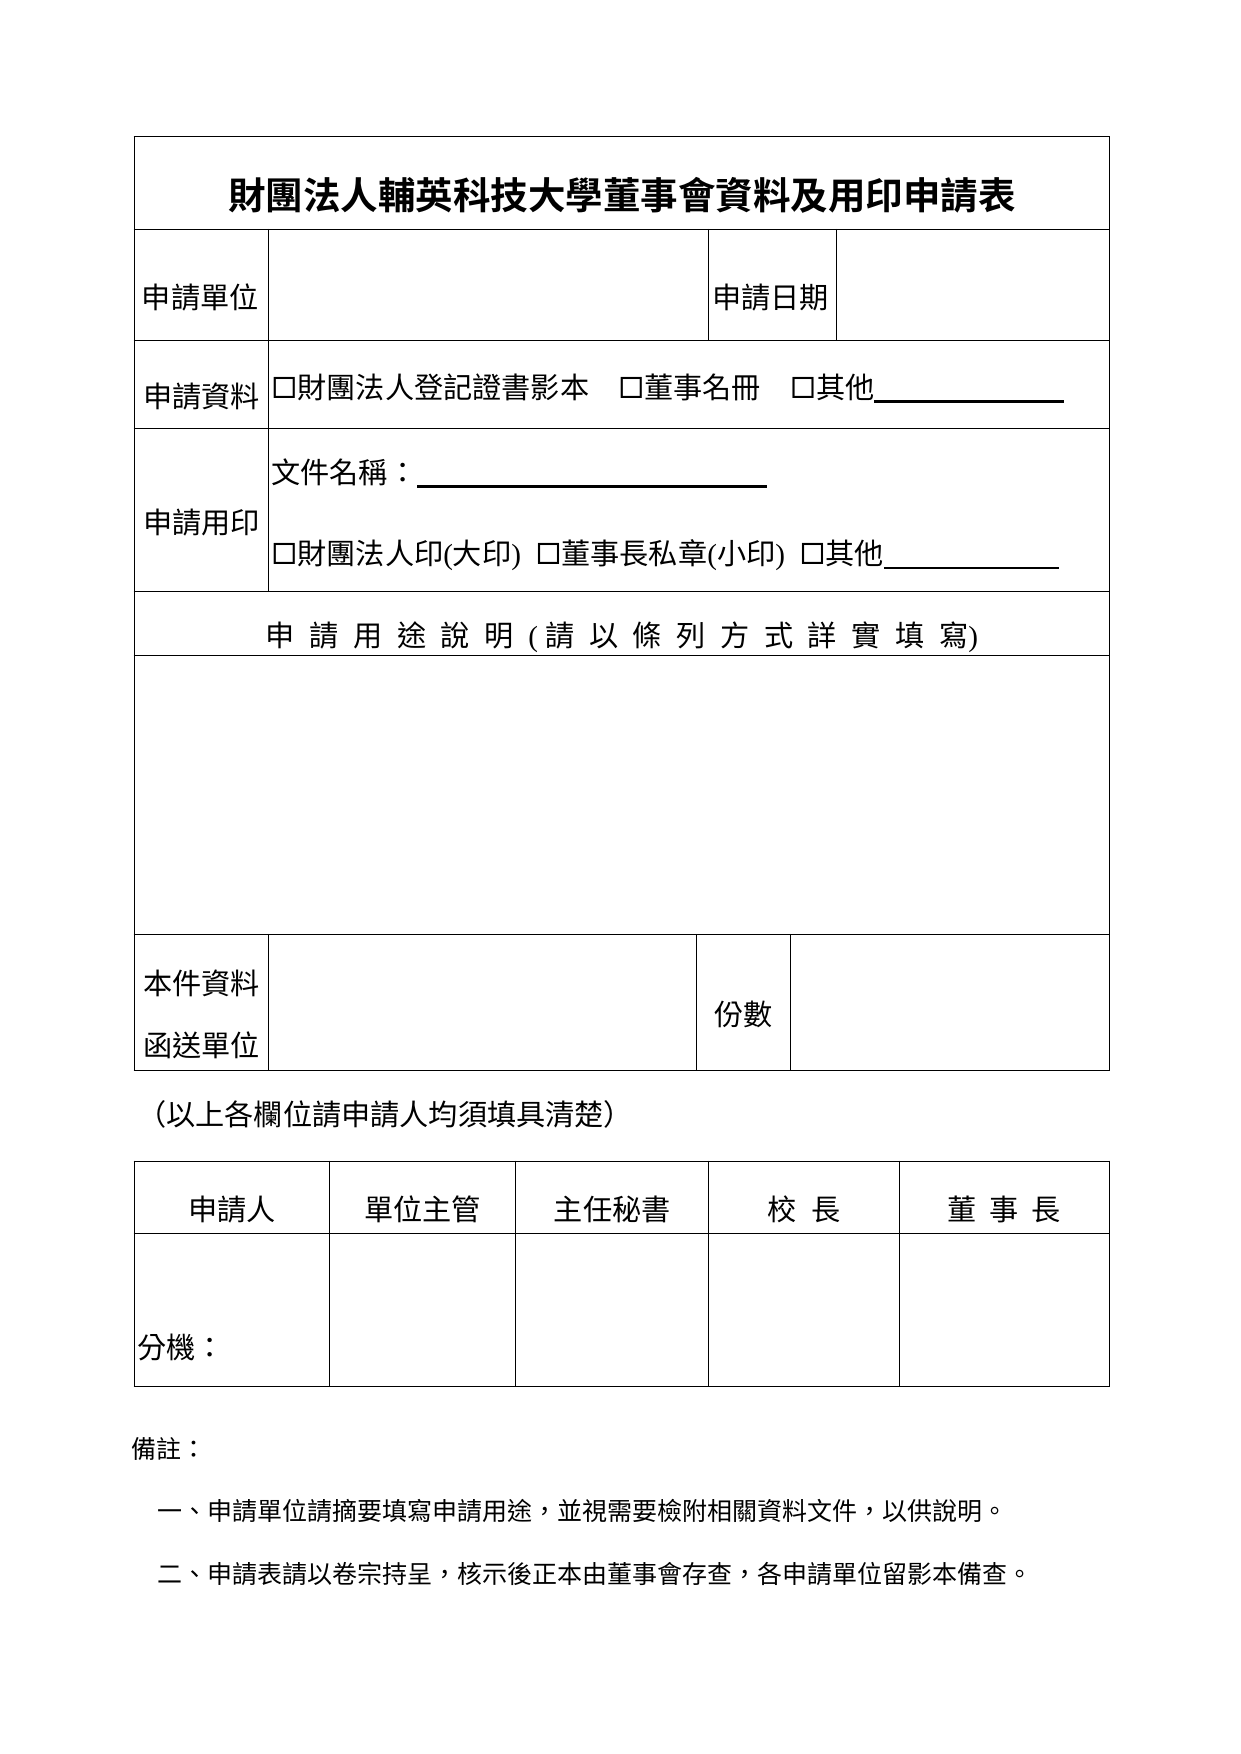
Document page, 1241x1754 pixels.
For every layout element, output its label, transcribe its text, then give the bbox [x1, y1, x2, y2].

table_cell 份數 [697, 935, 790, 1070]
table_cell [135, 656, 1109, 934]
table_cell [837, 230, 1109, 340]
table_cell [269, 230, 708, 340]
table_cell （以上各欄位請申請人均須填具清楚） [134, 1071, 697, 1161]
table_cell 董 事 長 [900, 1162, 1109, 1232]
text 一、申請單位請摘要填寫申請用途，並視需要檢附相關資料文件，以供說明。 [157, 1468, 1053, 1531]
table_cell [790, 1071, 1109, 1161]
table_cell 單位主管 [330, 1162, 515, 1232]
table_cell 申請資料 [135, 341, 268, 428]
table_cell [516, 1234, 708, 1386]
table_cell 主任秘書 [516, 1162, 708, 1232]
table_header 財團法人輔英科技大學董事會資料及用印申請表 [135, 137, 1109, 229]
table_cell [697, 1071, 790, 1161]
table_cell 申請單位 [135, 230, 268, 340]
table_cell 本件資料函送單位 [135, 935, 268, 1070]
table_cell [269, 935, 696, 1070]
table_cell [709, 1234, 899, 1386]
table_cell 申請日期 [709, 230, 836, 340]
table_cell 文件名稱： 財團法人印(大印) 董事長私章(小印) 其他 [269, 429, 1109, 591]
table_cell 分機： [135, 1234, 329, 1386]
table_cell [791, 935, 1109, 1070]
table_cell [900, 1234, 1109, 1386]
table_cell 申請用印 [135, 429, 268, 591]
text 二、申請表請以卷宗持呈，核示後正本由董事會存查，各申請單位留影本備查。 [157, 1531, 1053, 1593]
text 備註： [131, 1406, 1053, 1468]
table_cell 財團法人登記證書影本 董事名冊 其他 [269, 341, 1109, 428]
table_cell [330, 1234, 515, 1386]
table_cell 申請人 [135, 1162, 329, 1232]
table_cell 校 長 [709, 1162, 899, 1232]
table_cell 申 請 用 途 說 明 ( 請 以 條 列 方 式 詳 實 填 寫) [135, 592, 1109, 655]
